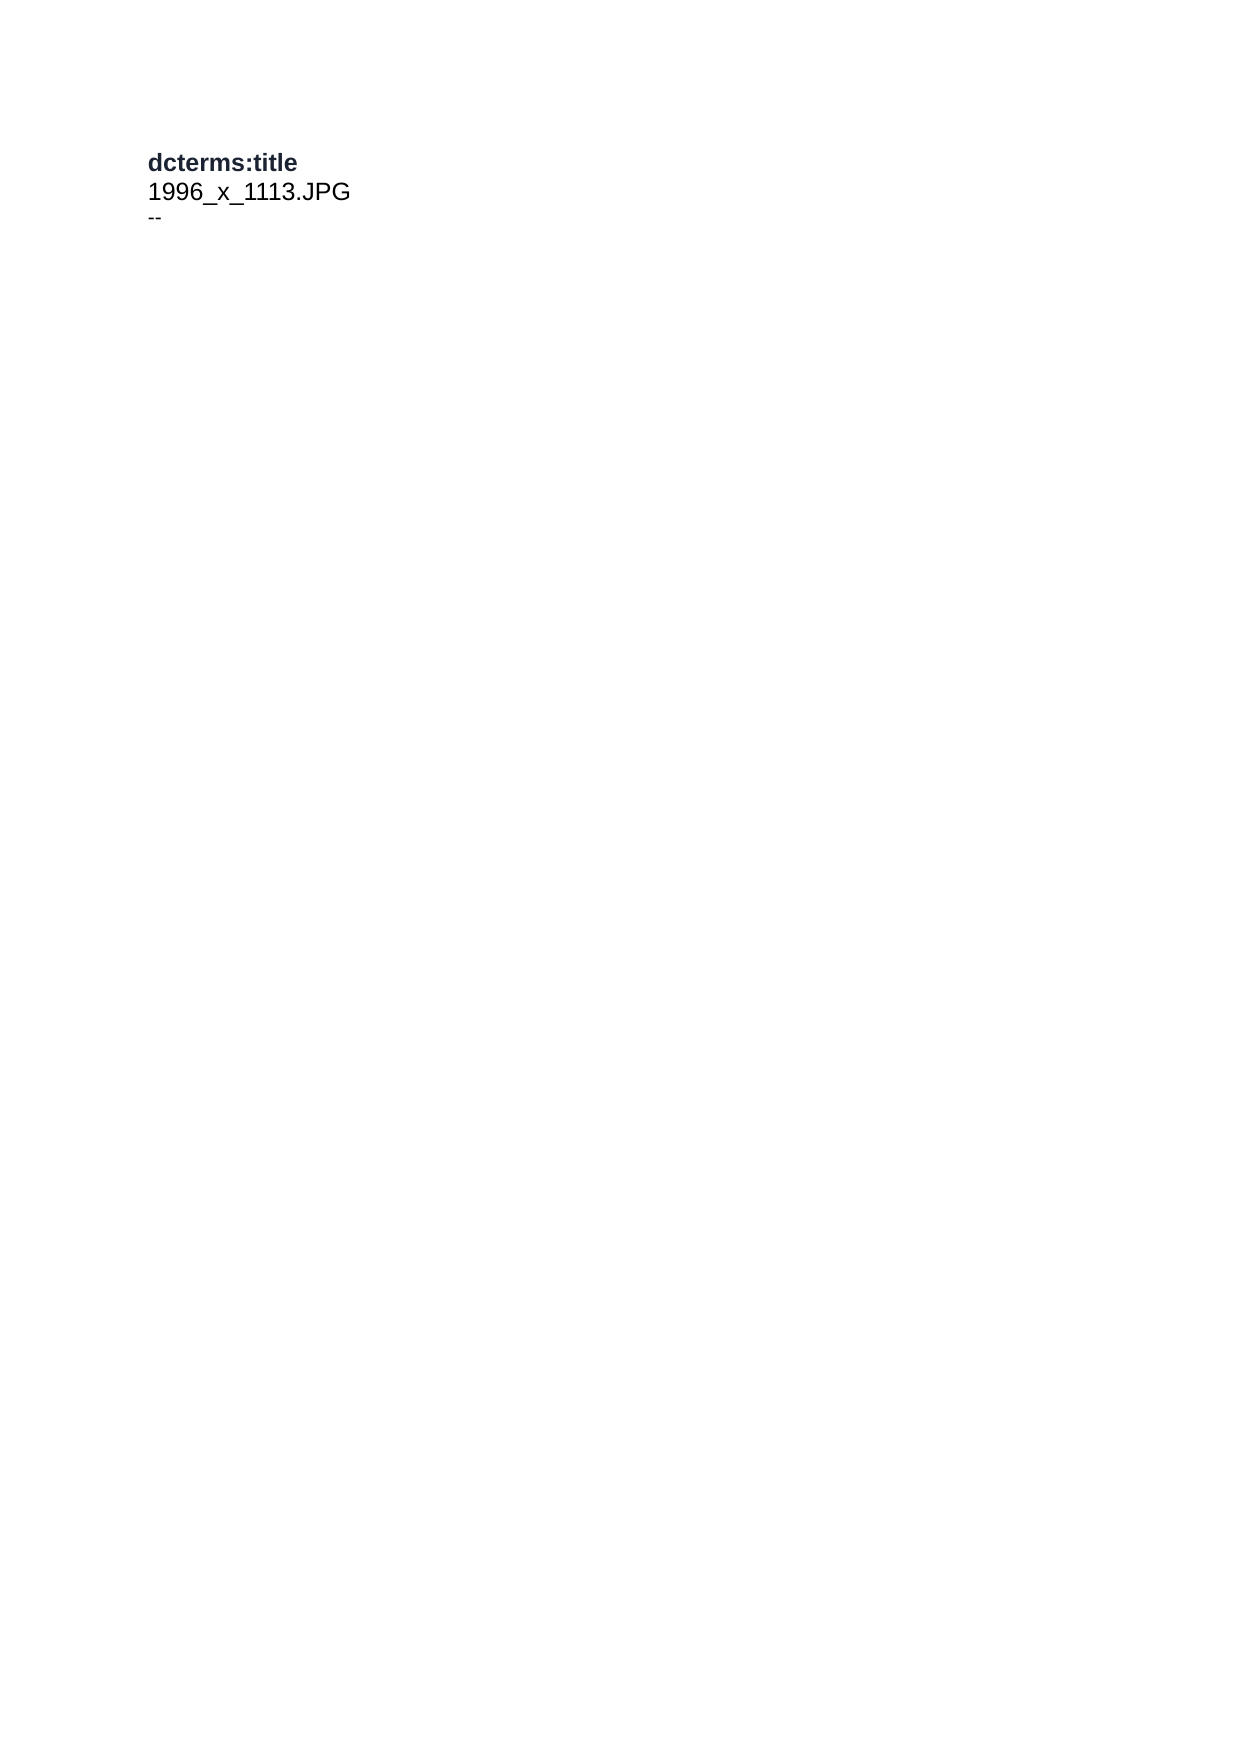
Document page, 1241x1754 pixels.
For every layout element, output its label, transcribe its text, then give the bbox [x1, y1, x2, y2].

text -- [148, 205, 1092, 229]
text dcterms:title [148, 148, 1092, 176]
text 1996_x_1113.JPG [148, 176, 1092, 205]
